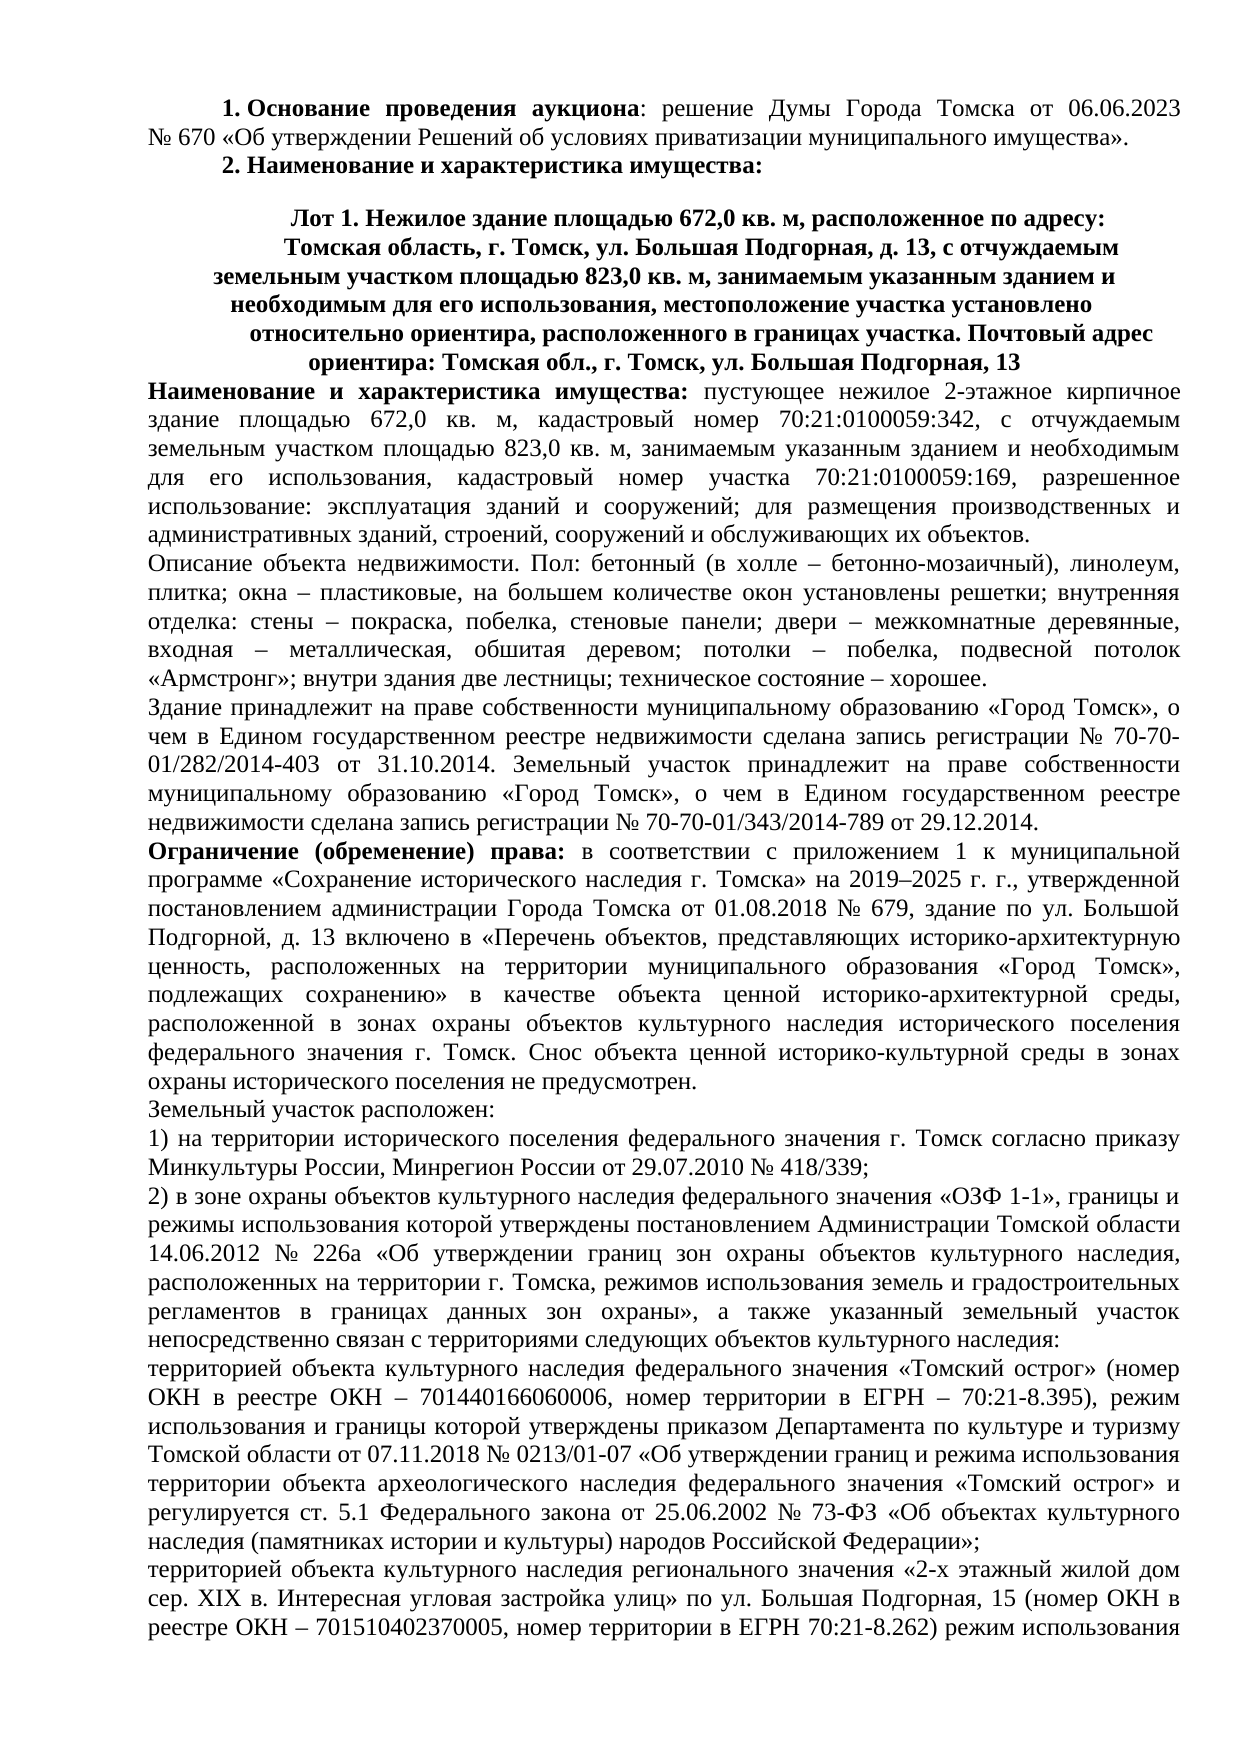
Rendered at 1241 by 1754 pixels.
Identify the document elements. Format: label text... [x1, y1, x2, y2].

text Лот 1. Нежилое здание площадью 672,0 кв. м, расположенное по адресу: [148, 203, 1181, 232]
text 2) в зоне охраны объектов культурного наследия федерального значения «ОЗФ 1-1», границы и режимы использования которой утверждены постановлением Администрации Томской области 14.06.2012 № 226а «Об утверждении границ зон охраны объектов культурного наследия, расположенных на территории г. Томска, режимов использования земель и градостроительных регламентов в границах данных зон охраны», а также указанный земельный участок непосредственно связан с территориями следующих объектов культурного наследия: [148, 1181, 1181, 1353]
text Томская область, г. Томск, ул. Большая Подгорная, д. 13, с отчуждаемым земельным участком площадью 823,0 кв. м, занимаемым указанным зданием и необходимым для его использования, местоположение участка установлено [148, 232, 1181, 318]
text 1. Основание проведения аукциона: решение Думы Города Томска от 06.06.2023 № 670 «Об утверждении Решений об условиях приватизации муниципального имущества». [148, 93, 1181, 151]
text Здание принадлежит на праве собственности муниципальному образованию «Город Томск», о чем в Едином государственном реестре недвижимости сделана запись регистрации № 70-70-01/282/2014-403 от 31.10.2014. Земельный участок принадлежит на праве собственности муниципальному образованию «Город Томск», о чем в Едином государственном реестре недвижимости сделана запись регистрации № 70-70-01/343/2014-789 от 29.12.2014. [148, 692, 1181, 836]
text Ограничение (обременение) права: в соответствии с приложением 1 к муниципальной программе «Сохранение исторического наследия г. Томска» на 2019–2025 г. г., утвержденной постановлением администрации Города Томска от 01.08.2018 № 679, здание по ул. Большой Подгорной, д. 13 включено в «Перечень объектов, представляющих историко-архитектурную ценность, расположенных на территории муниципального образования «Город Томск», подлежащих сохранению» в качестве объекта ценной историко-архитектурной среды, расположенной в зонах охраны объектов культурного наследия исторического поселения федерального значения г. Томск. Снос объекта ценной историко-культурной среды в зонах охраны исторического поселения не предусмотрен. [148, 836, 1181, 1094]
text относительно ориентира, расположенного в границах участка. Почтовый адрес ориентира: Томская обл., г. Томск, ул. Большая Подгорная, 13 [148, 318, 1181, 376]
text 2. Наименование и характеристика имущества: [148, 151, 1181, 179]
text 1) на территории исторического поселения федерального значения г. Томск согласно приказу Минкультуры России, Минрегион России от 29.07.2010 № 418/339; [148, 1123, 1181, 1181]
text территорией объекта культурного наследия регионального значения «2-х этажный жилой дом сер. XIX в. Интересная угловая застройка улиц» по ул. Большая Подгорная, 15 (номер ОКН в реестре ОКН – 701510402370005, номер территории в ЕГРН 70:21-8.262) режим использования [148, 1554, 1181, 1641]
text Земельный участок расположен: [148, 1094, 1181, 1123]
text Описание объекта недвижимости. Пол: бетонный (в холле – бетонно-мозаичный), линолеум, плитка; окна – пластиковые, на большем количестве окон установлены решетки; внутренняя отделка: стены – покраска, побелка, стеновые панели; двери – межкомнатные деревянные, входная – металлическая, обшитая деревом; потолки – побелка, подвесной потолок «Армстронг»; внутри здания две лестницы; техническое состояние – хорошее. [148, 548, 1181, 692]
text Наименование и характеристика имущества: пустующее нежилое 2-этажное кирпичное здание площадью 672,0 кв. м, кадастровый номер 70:21:0100059:342, с отчуждаемым земельным участком площадью 823,0 кв. м, занимаемым указанным зданием и необходимым для его использования, кадастровый номер участка 70:21:0100059:169, разрешенное использование: эксплуатация зданий и сооружений; для размещения производственных и административных зданий, строений, сооружений и обслуживающих их объектов. [148, 376, 1181, 548]
text территорией объекта культурного наследия федерального значения «Томский острог» (номер ОКН в реестре ОКН – 701440166060006, номер территории в ЕГРН – 70:21-8.395), режим использования и границы которой утверждены приказом Департамента по культуре и туризму Томской области от 07.11.2018 № 0213/01-07 «Об утверждении границ и режима использования территории объекта археологического наследия федерального значения «Томский острог» и регулируется ст. 5.1 Федерального закона от 25.06.2002 № 73-ФЗ «Об объектах культурного наследия (памятниках истории и культуры) народов Российской Федерации»; [148, 1353, 1181, 1554]
